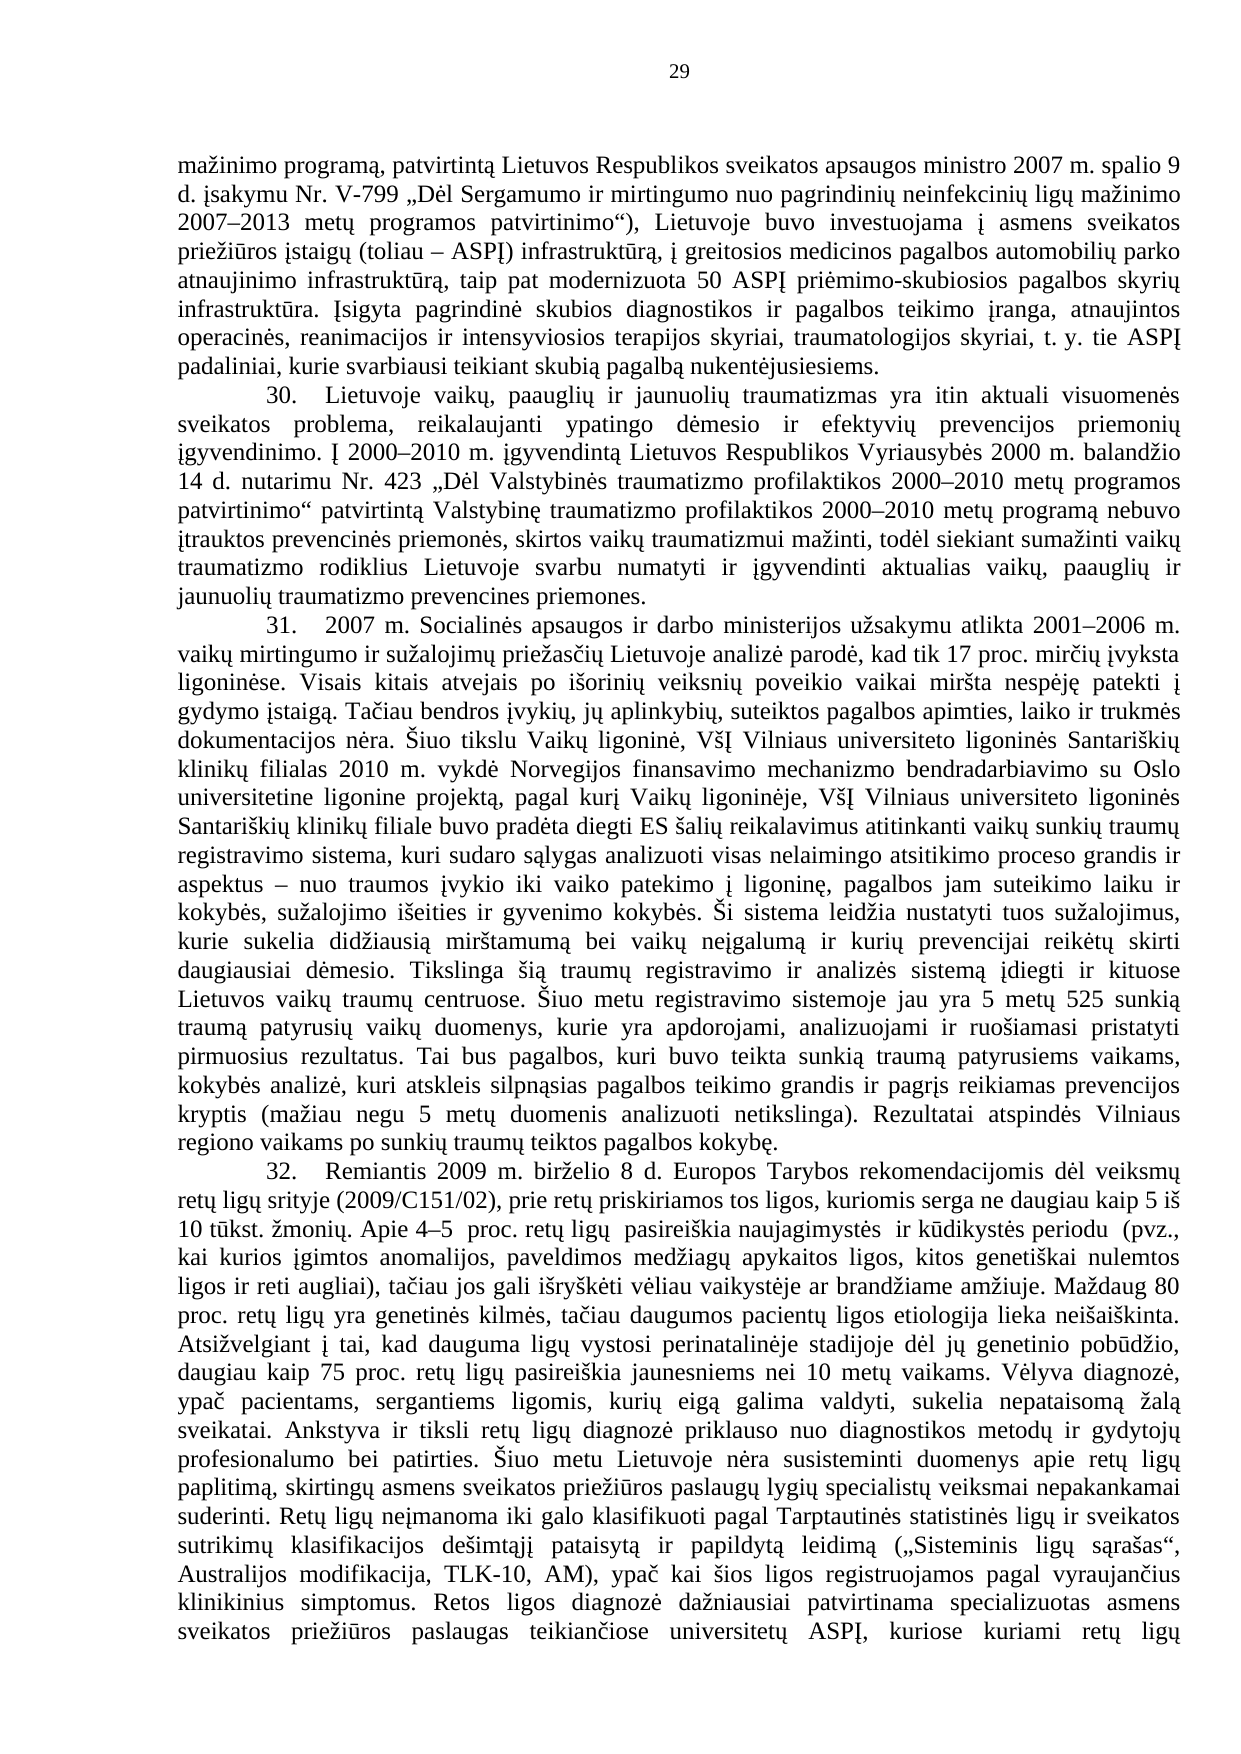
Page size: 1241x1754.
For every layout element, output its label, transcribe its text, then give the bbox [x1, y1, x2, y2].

text 31. 2007 m. Socialinės apsaugos ir darbo ministerijos užsakymu atlikta 2001–2006 m. vaikų mirtingumo ir sužalojimų priežasčių Lietuvoje analizė parodė, kad tik 17 proc. mirčių įvyksta ligoninėse. Visais kitais atvejais po išorinių veiksnių poveikio vaikai miršta nespėję patekti į gydymo įstaigą. Tačiau bendros įvykių, jų aplinkybių, suteiktos pagalbos apimties, laiko ir trukmės dokumentacijos nėra. Šiuo tikslu Vaikų ligoninė, VšĮ Vilniaus universiteto ligoninės Santariškių klinikų filialas 2010 m. vykdė Norvegijos finansavimo mechanizmo bendradarbiavimo su Oslo universitetine ligonine projektą, pagal kurį Vaikų ligoninėje, VšĮ Vilniaus universiteto ligoninės Santariškių klinikų filiale buvo pradėta diegti ES šalių reikalavimus atitinkanti vaikų sunkių traumų registravimo sistema, kuri sudaro sąlygas analizuoti visas nelaimingo atsitikimo proceso grandis ir aspektus – nuo traumos įvykio iki vaiko patekimo į ligoninę, pagalbos jam suteikimo laiku ir kokybės, sužalojimo išeities ir gyvenimo kokybės. Ši sistema leidžia nustatyti tuos sužalojimus, kurie sukelia didžiausią mirštamumą bei vaikų neįgalumą ir kurių prevencijai reikėtų skirti daugiausiai dėmesio. Tikslinga šią traumų registravimo ir analizės sistemą įdiegti ir kituose Lietuvos vaikų traumų centruose. Šiuo metu registravimo sistemoje jau yra 5 metų 525 sunkią traumą patyrusių vaikų duomenys, kurie yra apdorojami, analizuojami ir ruošiamasi pristatyti pirmuosius rezultatus. Tai bus pagalbos, kuri buvo teikta sunkią traumą patyrusiems vaikams, kokybės analizė, kuri atskleis silpnąsias pagalbos teikimo grandis ir pagrįs reikiamas prevencijos kryptis (mažiau negu 5 metų duomenis analizuoti netikslinga). Rezultatai atspindės Vilniaus regiono vaikams po sunkių traumų teiktos pagalbos kokybę. [177, 610, 1181, 1156]
text mažinimo programą, patvirtintą Lietuvos Respublikos sveikatos apsaugos ministro 2007 m. spalio 9 d. įsakymu Nr. V-799 „Dėl Sergamumo ir mirtingumo nuo pagrindinių neinfekcinių ligų mažinimo 2007–2013 metų programos patvirtinimo“), Lietuvoje buvo investuojama į asmens sveikatos priežiūros įstaigų (toliau – ASPĮ) infrastruktūrą, į greitosios medicinos pagalbos automobilių parko atnaujinimo infrastruktūrą, taip pat modernizuota 50 ASPĮ priėmimo-skubiosios pagalbos skyrių infrastruktūra. Įsigyta pagrindinė skubios diagnostikos ir pagalbos teikimo įranga, atnaujintos operacinės, reanimacijos ir intensyviosios terapijos skyriai, traumatologijos skyriai, t. y. tie ASPĮ padaliniai, kurie svarbiausi teikiant skubią pagalbą nukentėjusiesiems. [177, 150, 1181, 380]
text 30. Lietuvoje vaikų, paauglių ir jaunuolių traumatizmas yra itin aktuali visuomenės sveikatos problema, reikalaujanti ypatingo dėmesio ir efektyvių prevencijos priemonių įgyvendinimo. Į 2000–2010 m. įgyvendintą Lietuvos Respublikos Vyriausybės 2000 m. balandžio 14 d. nutarimu Nr. 423 „Dėl Valstybinės traumatizmo profilaktikos 2000–2010 metų programos patvirtinimo“ patvirtintą Valstybinę traumatizmo profilaktikos 2000–2010 metų programą nebuvo įtrauktos prevencinės priemonės, skirtos vaikų traumatizmui mažinti, todėl siekiant sumažinti vaikų traumatizmo rodiklius Lietuvoje svarbu numatyti ir įgyvendinti aktualias vaikų, paauglių ir jaunuolių traumatizmo prevencines priemones. [177, 380, 1181, 610]
text 32. Remiantis 2009 m. birželio 8 d. Europos Tarybos rekomendacijomis dėl veiksmų retų ligų srityje (2009/C151/02), prie retų priskiriamos tos ligos, kuriomis serga ne daugiau kaip 5 iš 10 tūkst. žmonių. Apie 4–5 proc. retų ligų pasireiškia naujagimystės ir kūdikystės periodu (pvz., kai kurios įgimtos anomalijos, paveldimos medžiagų apykaitos ligos, kitos genetiškai nulemtos ligos ir reti augliai), tačiau jos gali išryškėti vėliau vaikystėje ar brandžiame amžiuje. Maždaug 80 proc. retų ligų yra genetinės kilmės, tačiau daugumos pacientų ligos etiologija lieka neišaiškinta. Atsižvelgiant į tai, kad dauguma ligų vystosi perinatalinėje stadijoje dėl jų genetinio pobūdžio, daugiau kaip 75 proc. retų ligų pasireiškia jaunesniems nei 10 metų vaikams. Vėlyva diagnozė, ypač pacientams, sergantiems ligomis, kurių eigą galima valdyti, sukelia nepataisomą žalą sveikatai. Ankstyva ir tiksli retų ligų diagnozė priklauso nuo diagnostikos metodų ir gydytojų profesionalumo bei patirties. Šiuo metu Lietuvoje nėra susisteminti duomenys apie retų ligų paplitimą, skirtingų asmens sveikatos priežiūros paslaugų lygių specialistų veiksmai nepakankamai suderinti. Retų ligų neįmanoma iki galo klasifikuoti pagal Tarptautinės statistinės ligų ir sveikatos sutrikimų klasifikacijos dešimtąjį pataisytą ir papildytą leidimą („Sisteminis ligų sąrašas“, Australijos modifikacija, TLK-10, AM), ypač kai šios ligos registruojamos pagal vyraujančius klinikinius simptomus. Retos ligos diagnozė dažniausiai patvirtinama specializuotas asmens sveikatos priežiūros paslaugas teikiančiose universitetų ASPĮ, kuriose kuriami retų ligų [177, 1156, 1181, 1645]
